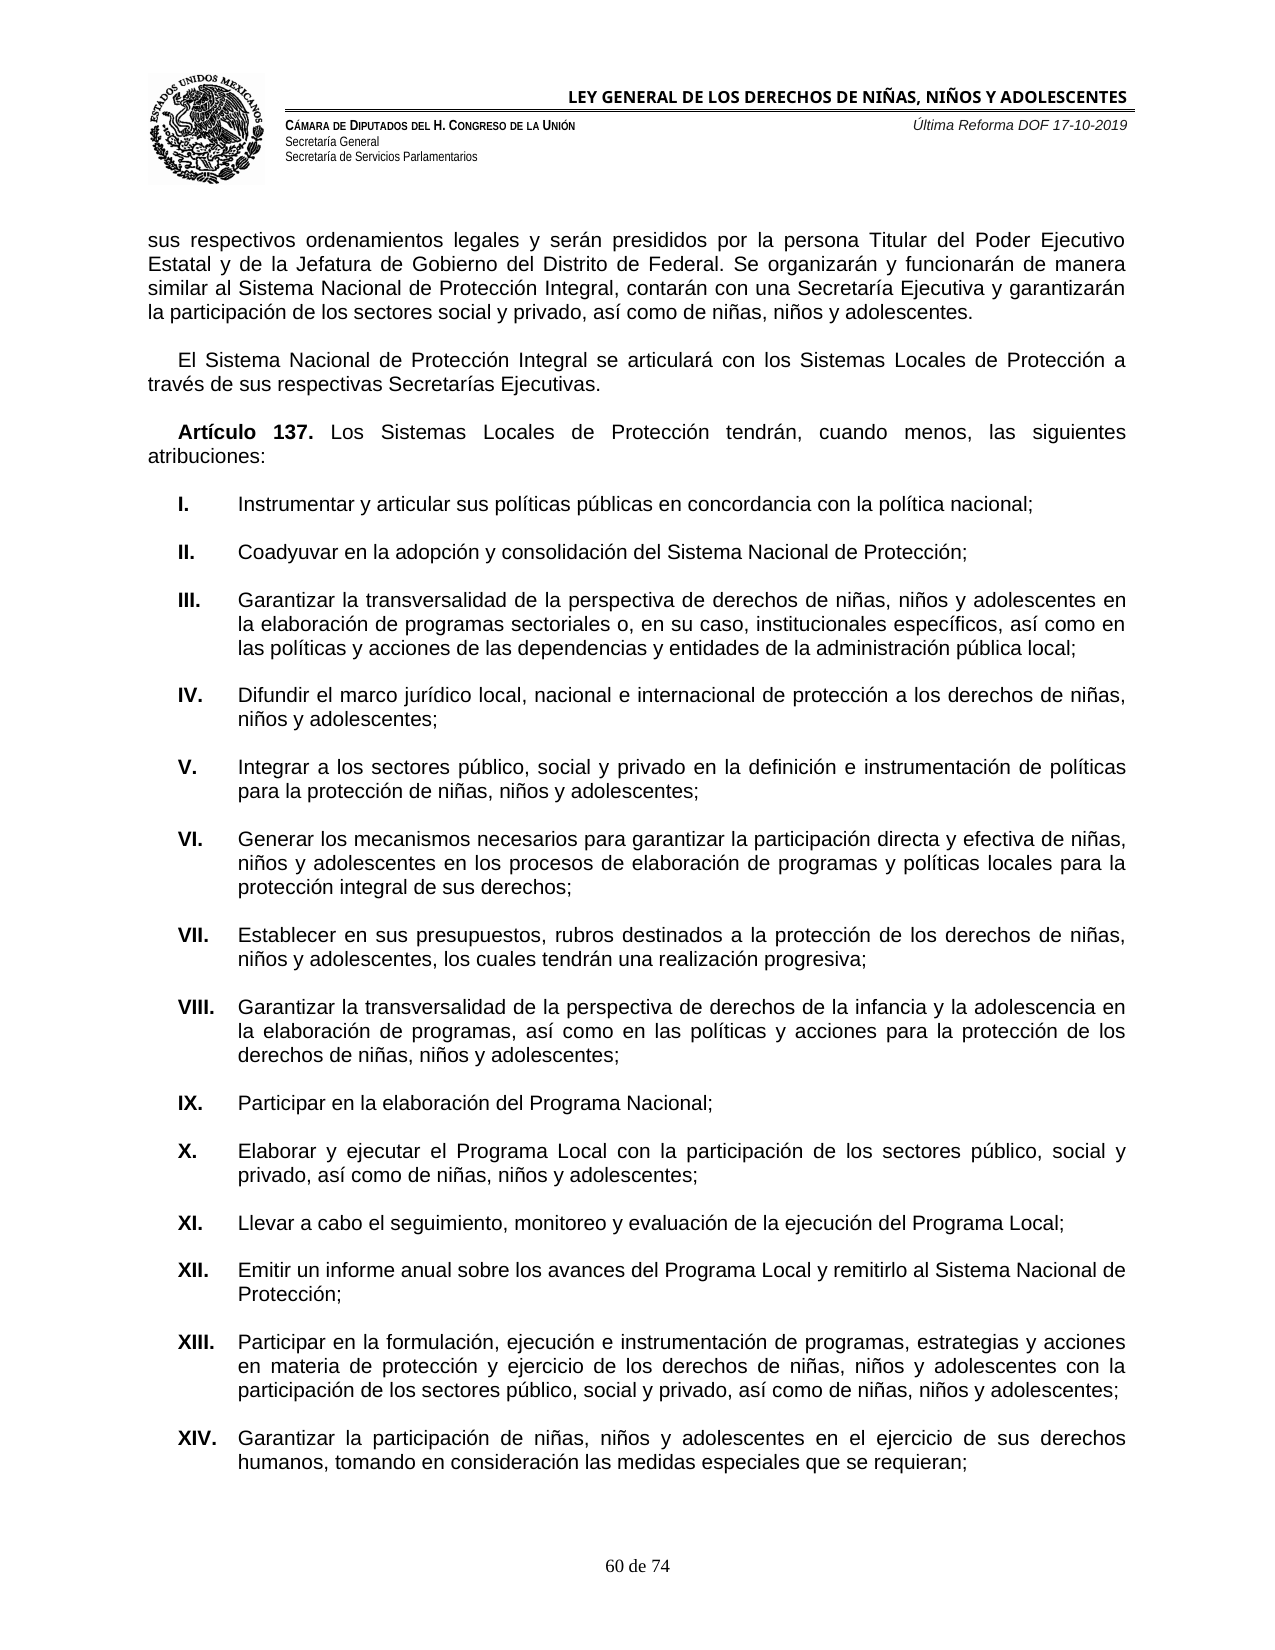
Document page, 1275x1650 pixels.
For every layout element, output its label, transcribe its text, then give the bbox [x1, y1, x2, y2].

text V. Integrar a los sectores público, social y privado en la definición e instrumentación de políticas para la protección de niñas, niños y adolescentes; [178, 755, 1127, 803]
text XI. Llevar a cabo el seguimiento, monitoreo y evaluación de la ejecución del Programa Local; [178, 1210, 1127, 1234]
text X. Elaborar y ejecutar el Programa Local con la participación de los sectores público, social y privado, así como de niñas, niños y adolescentes; [178, 1138, 1127, 1186]
text IV. Difundir el marco jurídico local, nacional e internacional de protección a los derechos de niñas, niños y adolescentes; [178, 683, 1127, 731]
text VI. Generar los mecanismos necesarios para garantizar la participación directa y efectiva de niñas, niños y adolescentes en los procesos de elaboración de programas y políticas locales para la protección integral de sus derechos; [178, 827, 1127, 899]
text El Sistema Nacional de Protección Integral se articulará con los Sistemas Locales de Protección a través de sus respectivas Secretarías Ejecutivas. [148, 348, 1127, 396]
text I. Instrumentar y articular sus políticas públicas en concordancia con la política nacional; [178, 492, 1127, 516]
text VIII. Garantizar la transversalidad de la perspectiva de derechos de la infancia y la adolescencia en la elaboración de programas, así como en las políticas y acciones para la protección de los derechos de niñas, niños y adolescentes; [178, 995, 1127, 1067]
text XII. Emitir un informe anual sobre los avances del Programa Local y remitirlo al Sistema Nacional de Protección; [178, 1258, 1127, 1306]
text VII. Establecer en sus presupuestos, rubros destinados a la protección de los derechos de niñas, niños y adolescentes, los cuales tendrán una realización progresiva; [178, 923, 1127, 971]
text III. Garantizar la transversalidad de la perspectiva de derechos de niñas, niños y adolescentes en la elaboración de programas sectoriales o, en su caso, institucionales específicos, así como en las políticas y acciones de las dependencias y entidades de la administración pública local; [178, 587, 1127, 659]
text Artículo 137. Los Sistemas Locales de Protección tendrán, cuando menos, las siguientes atribuciones: [148, 420, 1127, 468]
text sus respectivos ordenamientos legales y serán presididos por la persona Titular del Poder Ejecutivo Estatal y de la Jefatura de Gobierno del Distrito de Federal. Se organizarán y funcionarán de manera similar al Sistema Nacional de Protección Integral, contarán con una Secretaría Ejecutiva y garantizarán la participación de los sectores social y privado, así como de niñas, niños y adolescentes. [148, 228, 1127, 324]
text IX. Participar en la elaboración del Programa Nacional; [178, 1091, 1127, 1114]
text XIV. Garantizar la participación de niñas, niños y adolescentes en el ejercicio de sus derechos humanos, tomando en consideración las medidas especiales que se requieran; [178, 1426, 1127, 1474]
text XIII. Participar en la formulación, ejecución e instrumentación de programas, estrategias y acciones en materia de protección y ejercicio de los derechos de niñas, niños y adolescentes con la participación de los sectores público, social y privado, así como de niñas, niños y adolescentes; [178, 1330, 1127, 1402]
text II. Coadyuvar en la adopción y consolidación del Sistema Nacional de Protección; [178, 539, 1127, 563]
